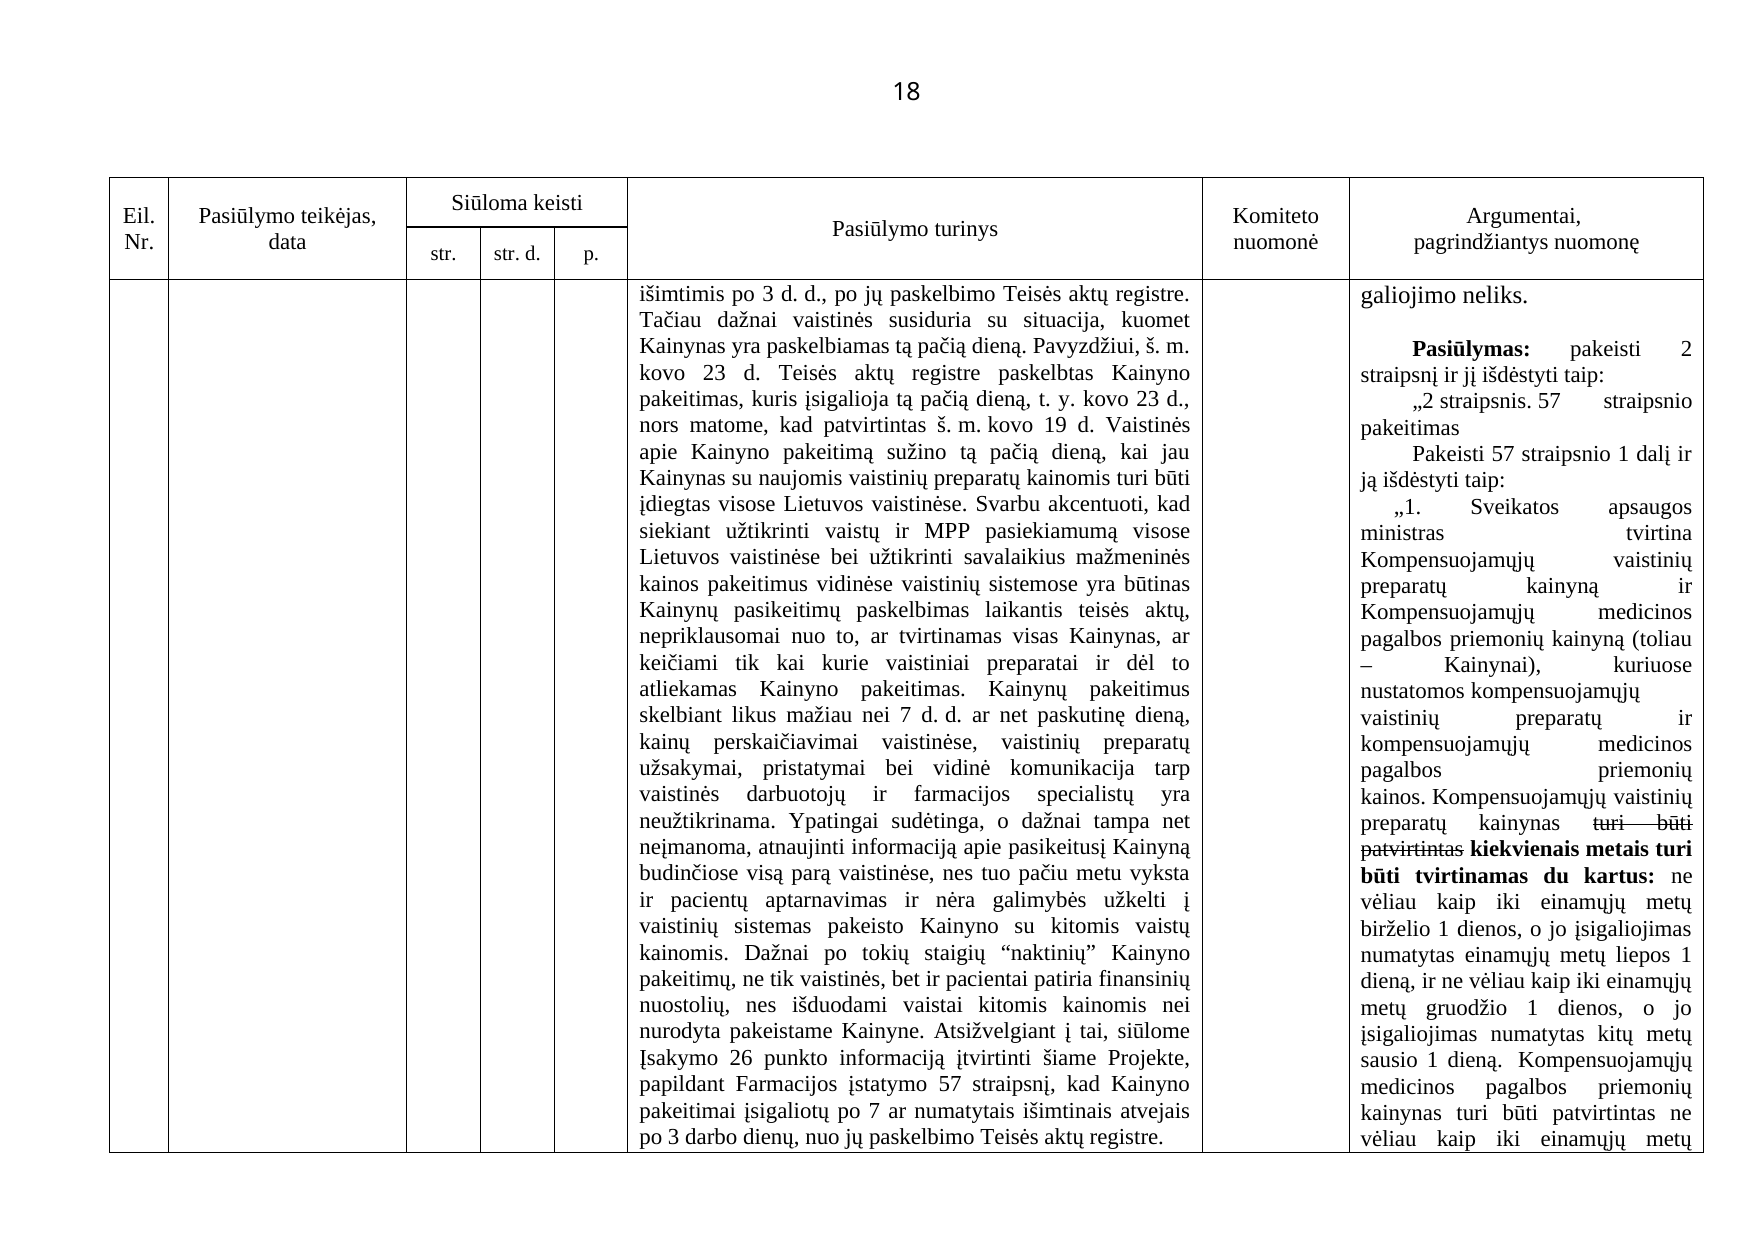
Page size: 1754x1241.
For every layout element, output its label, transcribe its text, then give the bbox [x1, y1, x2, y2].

table_cell str. [407, 228, 480, 279]
table_cell galiojimo neliks. Pasiūlymas: pakeisti 2 straipsnį ir jį išdėstyti taip: „2 straipsnis. 57 straipsnio pakeitimas Pakeisti 57 straipsnio 1 dalį ir ją išdėstyti taip: „1. Sveikatos apsaugos ministras tvirtina Kompensuojamųjų vaistinių preparatų kainyną ir Kompensuojamųjų medicinos pagalbos priemonių kainyną (toliau – Kainynai), kuriuose nustatomos kompensuojamųjų vaistinių preparatų ir kompensuojamųjų medicinos pagalbos priemonių kainos. Kompensuojamųjų vaistinių preparatų kainynas turi būti patvirtintas kiekvienais metais turi būti tvirtinamas du kartus: ne vėliau kaip iki einamųjų metų birželio 1 dienos, o jo įsigaliojimas numatytas einamųjų metų liepos 1 dieną, ir ne vėliau kaip iki einamųjų metų gruodžio 1 dienos, o jo įsigaliojimas numatytas kitų metų sausio 1 dieną. Kompensuojamųjų medicinos pagalbos priemonių kainynas turi būti patvirtintas ne vėliau kaip iki einamųjų metų [1350, 280, 1703, 1152]
table_cell [1203, 280, 1349, 1152]
table_header Pasiūlymo turinys [628, 178, 1202, 279]
table_cell [481, 280, 554, 1152]
table_cell str. d. [481, 228, 554, 279]
table_cell [110, 280, 168, 1152]
table_header Argumentai, pagrindžiantys nuomonę [1350, 178, 1703, 279]
table_header Siūloma keisti [407, 178, 627, 226]
table_cell [407, 280, 480, 1152]
table_header Pasiūlymo teikėjas, data [169, 178, 406, 279]
table_cell išimtimis po 3 d. d., po jų paskelbimo Teisės aktų registre. Tačiau dažnai vaistinės susiduria su situacija, kuomet Kainynas yra paskelbiamas tą pačią dieną. Pavyzdžiui, š. m. kovo 23 d. Teisės aktų registre paskelbtas Kainyno pakeitimas, kuris įsigalioja tą pačią dieną, t. y. kovo 23 d., nors matome, kad patvirtintas š. m. kovo 19 d. Vaistinės apie Kainyno pakeitimą sužino tą pačią dieną, kai jau Kainynas su naujomis vaistinių preparatų kainomis turi būti įdiegtas visose Lietuvos vaistinėse. Svarbu akcentuoti, kad siekiant užtikrinti vaistų ir MPP pasiekiamumą visose Lietuvos vaistinėse bei užtikrinti savalaikius mažmeninės kainos pakeitimus vidinėse vaistinių sistemose yra būtinas Kainynų pasikeitimų paskelbimas laikantis teisės aktų, nepriklausomai nuo to, ar tvirtinamas visas Kainynas, ar keičiami tik kai kurie vaistiniai preparatai ir dėl to atliekamas Kainyno pakeitimas. Kainynų pakeitimus skelbiant likus mažiau nei 7 d. d. ar net paskutinę dieną, kainų perskaičiavimai vaistinėse, vaistinių preparatų užsakymai, pristatymai bei vidinė komunikacija tarp vaistinės darbuotojų ir farmacijos specialistų yra neužtikrinama. Ypatingai sudėtinga, o dažnai tampa net neįmanoma, atnaujinti informaciją apie pasikeitusį Kainyną budinčiose visą parą vaistinėse, nes tuo pačiu metu vyksta ir pacientų aptarnavimas ir nėra galimybės užkelti į vaistinių sistemas pakeisto Kainyno su kitomis vaistų kainomis. Dažnai po tokių staigių “naktinių” Kainyno pakeitimų, ne tik vaistinės, bet ir pacientai patiria finansinių nuostolių, nes išduodami vaistai kitomis kainomis nei nurodyta pakeistame Kainyne. Atsižvelgiant į tai, siūlome Įsakymo 26 punkto informaciją įtvirtinti šiame Projekte, papildant Farmacijos įstatymo 57 straipsnį, kad Kainyno pakeitimai įsigaliotų po 7 ar numatytais išimtinais atvejais po 3 darbo dienų, nuo jų paskelbimo Teisės aktų registre. [628, 280, 1202, 1152]
table_cell p. [555, 228, 627, 279]
table_header Komiteto nuomonė [1203, 178, 1349, 279]
table_cell [169, 280, 406, 1152]
table_header Eil. Nr. [110, 178, 168, 279]
table_cell [555, 280, 627, 1152]
